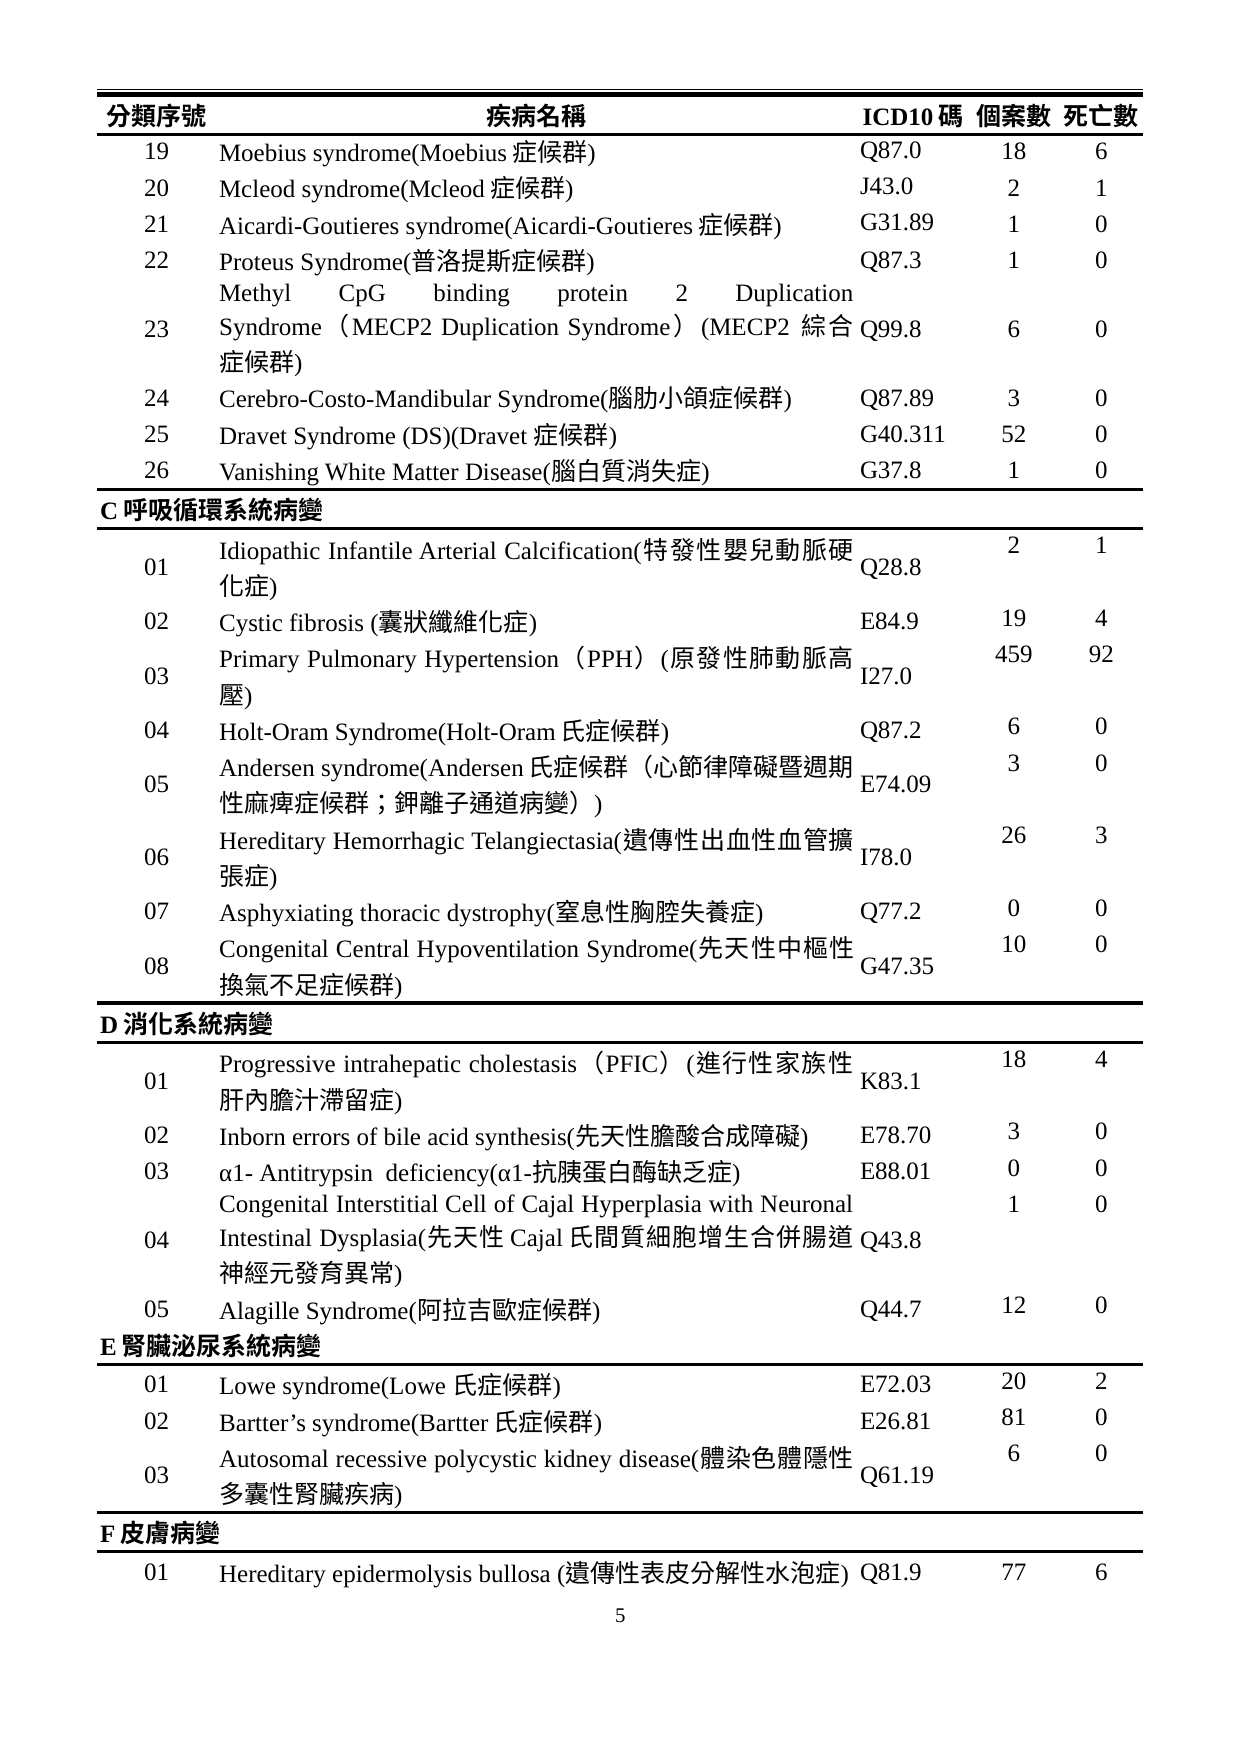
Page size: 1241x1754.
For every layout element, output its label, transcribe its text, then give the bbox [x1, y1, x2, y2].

table_cell Mcleod syndrome(Mcleod症候群) [216, 169, 857, 205]
table_cell Bartter’s syndrome(Bartter氏症候群) [216, 1402, 857, 1438]
table_cell E腎臟泌尿系統病變 [97, 1326, 1143, 1363]
table_cell 6 [1059, 1553, 1143, 1589]
table_cell E74.09 [857, 748, 969, 820]
table_cell 3 [969, 379, 1058, 415]
table_cell Hereditary epidermolysis bullosa (遺傳性表皮分解性水泡症) [216, 1553, 857, 1589]
table_cell Moebius syndrome(Moebius症候群) [216, 136, 857, 169]
table_cell 19 [97, 136, 216, 169]
table_cell 0 [1059, 278, 1143, 379]
table_cell Primary Pulmonary Hypertension（PPH）(原發性肺動脈高壓) [216, 639, 857, 711]
table_cell Asphyxiating thoracic dystrophy(窒息性胸腔失養症) [216, 893, 857, 929]
table_cell 18 [969, 1044, 1058, 1116]
table_cell Q81.9 [857, 1553, 969, 1589]
table_cell 26 [97, 451, 216, 488]
table_header ICD10碼 [857, 97, 969, 133]
table_cell Methyl CpG binding protein 2 Duplication Syndrome（MECP2 Duplication Syndrome）(MECP2 綜合症候群) [216, 278, 857, 379]
table_cell 2 [969, 530, 1058, 603]
table_cell Congenital Central Hypoventilation Syndrome(先天性中樞性換氣不足症候群) [216, 929, 857, 1001]
table_cell 0 [1059, 1402, 1143, 1438]
table_cell 0 [969, 1153, 1058, 1189]
table_cell C呼吸循環系統病變 [97, 491, 1143, 527]
table_header 分類序號 [97, 97, 216, 133]
table_cell Dravet Syndrome (DS)(Dravet 症候群) [216, 415, 857, 451]
table_cell 0 [1059, 929, 1143, 1001]
table_cell 0 [1059, 748, 1143, 820]
table_cell 1 [969, 205, 1058, 241]
table_cell Q77.2 [857, 893, 969, 929]
table_cell G47.35 [857, 929, 969, 1001]
table_cell 19 [969, 603, 1058, 639]
table_cell 52 [969, 415, 1058, 451]
table_cell Q87.0 [857, 136, 969, 169]
table_cell 2 [1059, 1366, 1143, 1402]
table_cell 18 [969, 136, 1058, 169]
table_cell Q44.7 [857, 1290, 969, 1326]
table_cell F皮膚病變 [97, 1514, 1143, 1550]
table_cell 3 [969, 1116, 1058, 1153]
table_cell 20 [969, 1366, 1058, 1402]
table_cell 0 [1059, 711, 1143, 748]
table_cell 6 [969, 278, 1058, 379]
table_cell 0 [1059, 1189, 1143, 1290]
table_cell 0 [1059, 1153, 1143, 1189]
table_cell 12 [969, 1290, 1058, 1326]
table_cell E88.01 [857, 1153, 969, 1189]
table_cell Andersen syndrome(Andersen氏症候群（心節律障礙暨週期性麻痺症候群；鉀離子通道病變）) [216, 748, 857, 820]
table_cell Q28.8 [857, 530, 969, 603]
table_header 個案數 [969, 97, 1058, 133]
table_cell 25 [97, 415, 216, 451]
table_cell 04 [97, 711, 216, 748]
table_cell 04 [97, 1189, 216, 1290]
table_cell 0 [1059, 451, 1143, 488]
table_cell 07 [97, 893, 216, 929]
table_cell 0 [1059, 205, 1143, 241]
table_cell E78.70 [857, 1116, 969, 1153]
table_cell 01 [97, 1366, 216, 1402]
table_cell 1 [1059, 169, 1143, 205]
table_cell 01 [97, 1044, 216, 1116]
table_cell 81 [969, 1402, 1058, 1438]
table_cell 4 [1059, 1044, 1143, 1116]
table_cell 2 [969, 169, 1058, 205]
table_cell Proteus Syndrome(普洛提斯症候群) [216, 241, 857, 278]
table_cell 03 [97, 639, 216, 711]
table_cell 0 [1059, 241, 1143, 278]
table_cell α1- Antitrypsin deficiency(α1-抗胰蛋白酶缺乏症) [216, 1153, 857, 1189]
table_cell Vanishing White Matter Disease(腦白質消失症) [216, 451, 857, 488]
table_cell 0 [1059, 893, 1143, 929]
table_cell 77 [969, 1553, 1058, 1589]
table_cell 0 [1059, 1438, 1143, 1511]
table_cell 24 [97, 379, 216, 415]
table_cell K83.1 [857, 1044, 969, 1116]
table_cell Hereditary Hemorrhagic Telangiectasia(遺傳性出血性血管擴張症) [216, 820, 857, 893]
table_cell E26.81 [857, 1402, 969, 1438]
table_cell 20 [97, 169, 216, 205]
table_cell 4 [1059, 603, 1143, 639]
table_cell 1 [969, 241, 1058, 278]
table_cell 05 [97, 748, 216, 820]
table_cell 03 [97, 1438, 216, 1511]
table_cell 10 [969, 929, 1058, 1001]
table_cell 92 [1059, 639, 1143, 711]
table_cell G37.8 [857, 451, 969, 488]
table_cell Q61.19 [857, 1438, 969, 1511]
table_cell 22 [97, 241, 216, 278]
table_cell 0 [969, 893, 1058, 929]
table_cell 1 [969, 451, 1058, 488]
table_cell Autosomal recessive polycystic kidney disease(體染色體隱性多囊性腎臟疾病) [216, 1438, 857, 1511]
table_cell Cerebro-Costo-Mandibular Syndrome(腦肋小頜症候群) [216, 379, 857, 415]
table_cell 03 [97, 1153, 216, 1189]
table_cell G31.89 [857, 205, 969, 241]
table_cell Q87.2 [857, 711, 969, 748]
table_cell Idiopathic Infantile Arterial Calcification(特發性嬰兒動脈硬化症) [216, 530, 857, 603]
table_cell Inborn errors of bile acid synthesis(先天性膽酸合成障礙) [216, 1116, 857, 1153]
table_cell 1 [969, 1189, 1058, 1290]
table_header 疾病名稱 [216, 97, 857, 133]
table_cell Q87.89 [857, 379, 969, 415]
table_cell 26 [969, 820, 1058, 893]
table_cell E84.9 [857, 603, 969, 639]
table_cell 1 [1059, 530, 1143, 603]
table_cell Q87.3 [857, 241, 969, 278]
table_cell D消化系統病變 [97, 1005, 1143, 1041]
table_cell E72.03 [857, 1366, 969, 1402]
table_cell 02 [97, 1402, 216, 1438]
table_header 死亡數 [1059, 97, 1143, 133]
table_cell 02 [97, 1116, 216, 1153]
table_cell 02 [97, 603, 216, 639]
table_cell I27.0 [857, 639, 969, 711]
table_cell Progressive intrahepatic cholestasis（PFIC）(進行性家族性肝內膽汁滯留症) [216, 1044, 857, 1116]
table_cell 06 [97, 820, 216, 893]
table_cell Congenital Interstitial Cell of Cajal Hyperplasia with Neuronal Intestinal Dysplasia(先天性Cajal氏間質細胞增生合併腸道神經元發育異常) [216, 1189, 857, 1290]
table_cell Holt-Oram Syndrome(Holt-Oram氏症候群) [216, 711, 857, 748]
table_cell Q43.8 [857, 1189, 969, 1290]
table_cell I78.0 [857, 820, 969, 893]
table_cell J43.0 [857, 169, 969, 205]
table_cell Aicardi-Goutieres syndrome(Aicardi-Goutieres症候群) [216, 205, 857, 241]
table_cell 08 [97, 929, 216, 1001]
table_cell 05 [97, 1290, 216, 1326]
table_cell Alagille Syndrome(阿拉吉歐症候群) [216, 1290, 857, 1326]
table_cell 21 [97, 205, 216, 241]
table_cell 6 [969, 1438, 1058, 1511]
table_cell 01 [97, 1553, 216, 1589]
table_cell 01 [97, 530, 216, 603]
table_cell 6 [1059, 136, 1143, 169]
table_cell Q99.8 [857, 278, 969, 379]
table_cell 0 [1059, 1116, 1143, 1153]
table_cell 0 [1059, 379, 1143, 415]
table_cell Lowe syndrome(Lowe 氏症候群) [216, 1366, 857, 1402]
table_cell 0 [1059, 1290, 1143, 1326]
table_cell Cystic fibrosis (囊狀纖維化症) [216, 603, 857, 639]
table_cell 459 [969, 639, 1058, 711]
table_cell 6 [969, 711, 1058, 748]
table_cell 3 [1059, 820, 1143, 893]
table_cell 23 [97, 278, 216, 379]
table_cell 3 [969, 748, 1058, 820]
table_cell G40.311 [857, 415, 969, 451]
table_cell 0 [1059, 415, 1143, 451]
